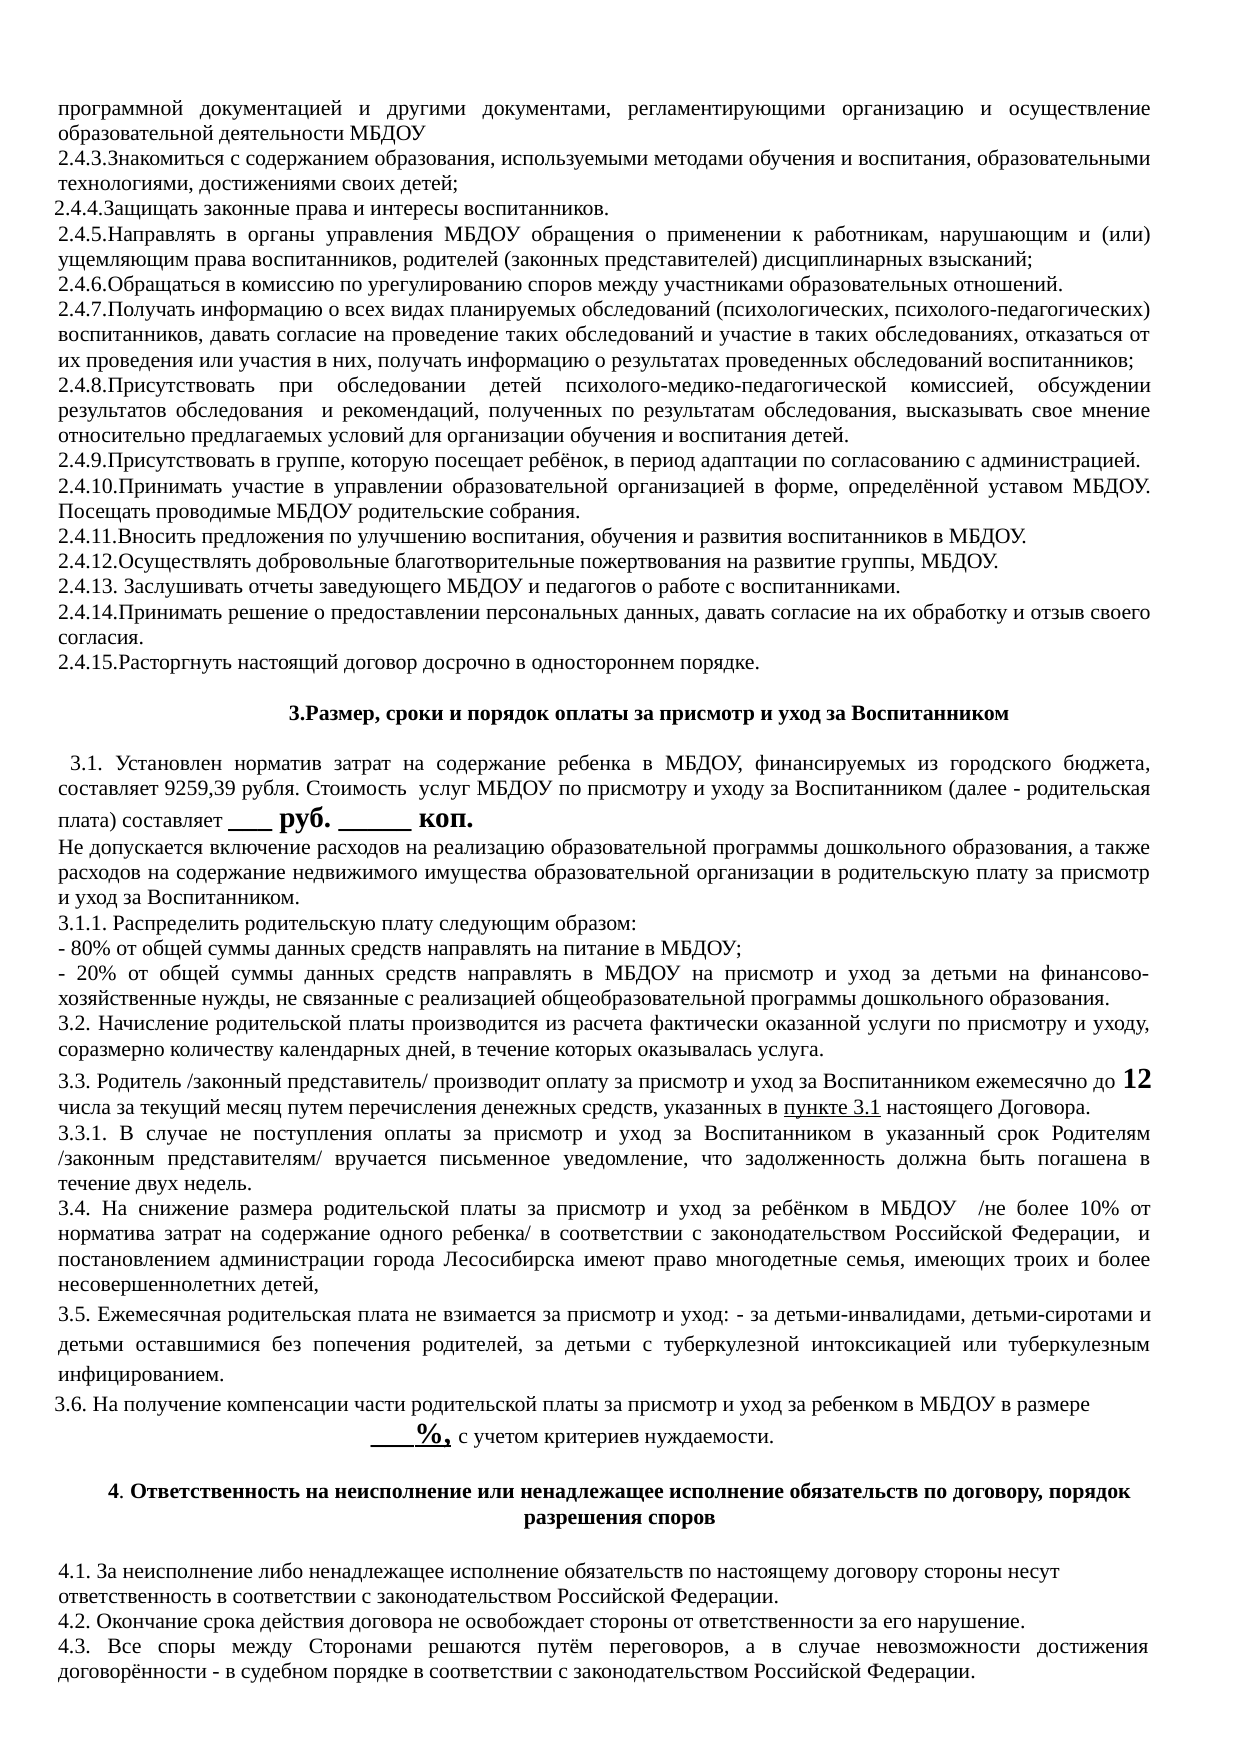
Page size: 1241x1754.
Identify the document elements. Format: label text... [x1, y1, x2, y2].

text 4.1. За неисполнение либо ненадлежащее исполнение обязательств по настоящему договору стороны несут ответственность в соответствии с законодательством Российской Федерации. [58, 1558, 1152, 1608]
text Не допускается включение расходов на реализацию образовательной программы дошкольного образования, а также расходов на содержание недвижимого имущества образовательной организации в родительскую плату за присмотр и уход за Воспитанником. [58, 834, 1152, 909]
text 2.4.7.Получать информацию о всех видах планируемых обследований (психологических, психолого-педагогических) воспитанников, давать согласие на проведение таких обследований и участие в таких обследованиях, отказаться от их проведения или участия в них, получать информацию о результатах проведенных обследований воспитанников; [58, 296, 1152, 372]
text 4. Ответственность на неисполнение или ненадлежащее исполнение обязательств по договору, порядок разрешения споров [87, 1478, 1152, 1529]
text 3.6. На получение компенсации части родительской платы за присмотр и уход за ребенком в МБДОУ в размере [0, 1386, 1175, 1416]
text 2.4.3.Знакомиться с содержанием образования, используемыми методами обучения и воспитания, образовательными технологиями, достижениями своих детей; [58, 145, 1152, 195]
text 3.3. Родитель /законный представитель/ производит оплату за присмотр и уход за Воспитанником ежемесячно до 12 числа за текущий месяц путем перечисления денежных средств, указанных в пункте 3.1 настоящего Договора. [58, 1061, 1152, 1119]
text 3.3.1. В случае не поступления оплаты за присмотр и уход за Воспитанником в указанный срок Родителям /законным представителям/ вручается письменное уведомление, что задолженность должна быть погашена в течение двух недель. [58, 1119, 1152, 1195]
text 3.1.1. Распределить родительскую плату следующим образом: [58, 909, 1152, 935]
text - 80% от общей суммы данных средств направлять на питание в МБДОУ; [58, 935, 1152, 960]
text 2.4.12.Осуществлять добровольные благотворительные пожертвования на развитие группы, МБДОУ. [58, 548, 1152, 573]
text 2.4.8.Присутствовать при обследовании детей психолого-медико-педагогической комиссией, обсуждении результатов обследования и рекомендаций, полученных по результатам обследования, высказывать свое мнение относительно предлагаемых условий для организации обучения и воспитания детей. [58, 372, 1152, 447]
text 2.4.14.Принимать решение о предоставлении персональных данных, давать согласие на их обработку и отзыв своего согласия. [58, 599, 1152, 649]
text 2.4.10.Принимать участие в управлении образовательной организацией в форме, определённой уставом МБДОУ. Посещать проводимые МБДОУ родительские собрания. [58, 473, 1152, 523]
text 2.4.15.Расторгнуть настоящий договор досрочно в одностороннем порядке. [58, 649, 1152, 674]
text 3.Размер, сроки и порядок оплаты за присмотр и уход за Воспитанником [58, 699, 1152, 725]
text 2.4.13. Заслушивать отчеты заведующего МБДОУ и педагогов о работе с воспитанниками. [58, 573, 1152, 599]
text программной документацией и другими документами, регламентирующими организацию и осуществление образовательной деятельности МБДОУ [58, 94, 1152, 145]
text 2.4.9.Присутствовать в группе, которую посещает ребёнок, в период адаптации по согласованию с администрацией. [58, 447, 1152, 473]
text 2.4.11.Вносить предложения по улучшению воспитания, обучения и развития воспитанников в МБДОУ. [58, 523, 1152, 548]
text - 20% от общей суммы данных средств направлять в МБДОУ на присмотр и уход за детьми на финансово-хозяйственные нужды, не связанные с реализацией общеобразовательной программы дошкольного образования. [58, 960, 1152, 1010]
text 2.4.5.Направлять в органы управления МБДОУ обращения о применении к работникам, нарушающим и (или) ущемляющим права воспитанников, родителей (законных представителей) дисциплинарных взысканий; [58, 221, 1152, 271]
text 3.2. Начисление родительской платы производится из расчета фактически оказанной услуги по присмотру и уходу, соразмерно количеству календарных дней, в течение которых оказывалась услуга. [58, 1010, 1152, 1061]
text 4.3. Все споры между Сторонами решаются путём переговоров, а в случае невозможности достижения договорённости - в судебном порядке в соответствии с законодательством Российской Федерации. [58, 1633, 1149, 1684]
text 3.4. На снижение размера родительской платы за присмотр и уход за ребёнком в МБДОУ /не более 10% от норматива затрат на содержание одного ребенка/ в соответствии с законодательством Российской Федерации, и постановлением администрации города Лесосибирска имеют право многодетные семья, имеющих троих и более несовершеннолетних детей, [58, 1195, 1152, 1296]
text ___%, с учетом критериев нуждаемости. [0, 1416, 1175, 1450]
text 3.1. Установлен норматив затрат на содержание ребенка в МБДОУ, финансируемых из городского бюджета, составляет 9259,39 рубля. Стоимость услуг МБДОУ по присмотру и уходу за Воспитанником (далее - родительская плата) составляет ___ руб. _____ коп. [58, 750, 1152, 834]
text 2.4.4.Защищать законные права и интересы воспитанников. [43, 195, 1152, 221]
text 3.5. Ежемесячная родительская плата не взимается за присмотр и уход: - за детьми-инвалидами, детьми-сиротами и детьми оставшимися без попечения родителей, за детьми с туберкулезной интоксикацией или туберкулезным инфицированием. [58, 1296, 1152, 1386]
text 2.4.6.Обращаться в комиссию по урегулированию споров между участниками образовательных отношений. [58, 271, 1152, 296]
text 4.2. Окончание срока действия договора не освобождает стороны от ответственности за его нарушение. [58, 1608, 1152, 1633]
